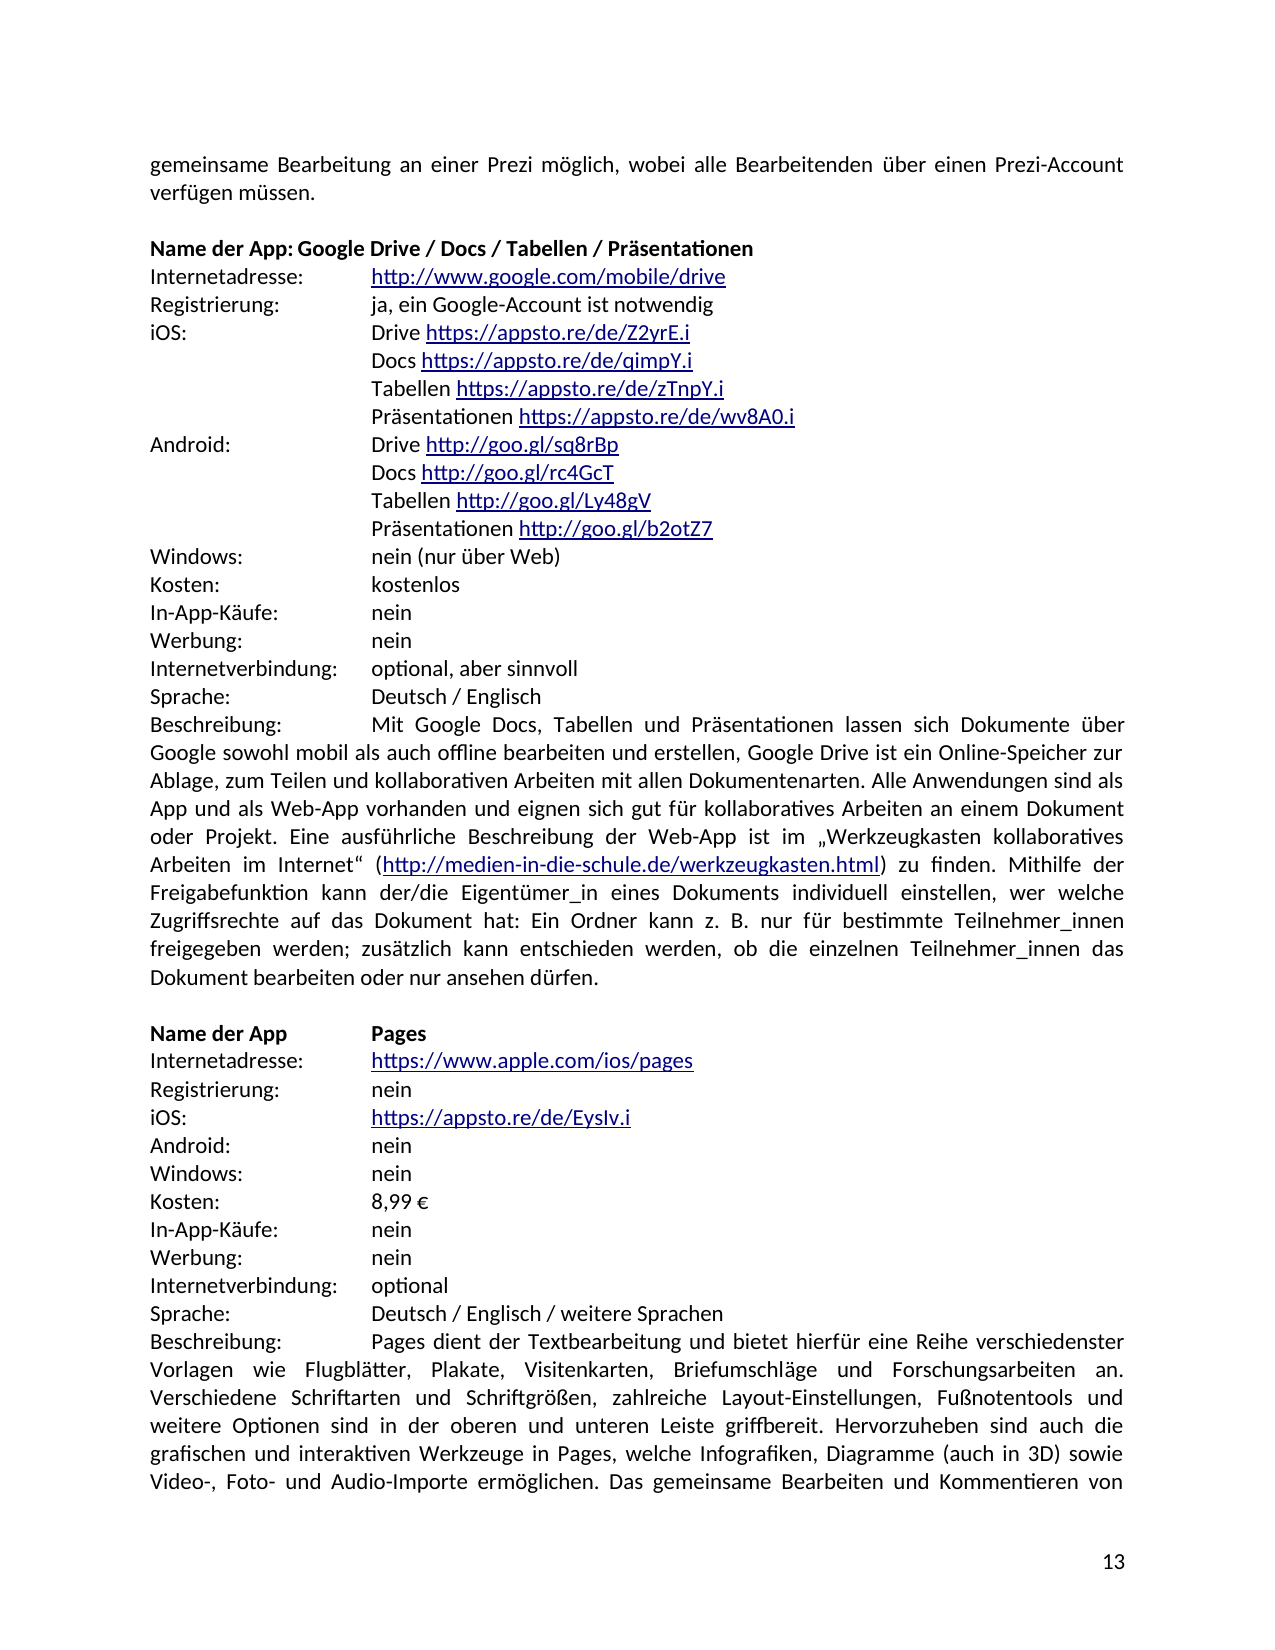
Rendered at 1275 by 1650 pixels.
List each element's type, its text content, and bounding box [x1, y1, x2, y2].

text Tabellen http://goo.gl/Ly48gV [150, 486, 1125, 514]
text Internetadresse: https://www.apple.com/ios/pages [150, 1047, 1125, 1075]
text Kosten: 8,99 € [150, 1187, 1125, 1215]
text Docs http://goo.gl/rc4GcT [150, 458, 1125, 486]
text Name der App: Google Drive / Docs / Tabellen / Präsentationen [150, 234, 1125, 262]
text Docs https://appsto.re/de/qimpY.i [150, 346, 1125, 374]
text Internetverbindung: optional [150, 1271, 1125, 1299]
text Internetadresse: http://www.google.com/mobile/drive [150, 262, 1125, 290]
text iOS: https://appsto.re/de/EysIv.i [150, 1103, 1125, 1131]
text Tabellen https://appsto.re/de/zTnpY.i [150, 374, 1125, 402]
text Windows: nein (nur über Web) [150, 542, 1125, 570]
text In-App-Käufe: nein Werbung: nein [150, 598, 1125, 654]
text Beschreibung: Mit Google Docs, Tabellen und Präsentationen lassen sich Dokumente über Google sowohl mobil als auch offline bearbeiten und erstellen, Google Drive ist ein Online-Speicher zur Ablage, zum Teilen und kollaborativen Arbeiten mit allen Dokumentenarten. Alle Anwendungen sind als App und als Web-App vorhanden und eignen sich gut für kollaboratives Arbeiten an einem Dokument oder Projekt. Eine ausführliche Beschreibung der Web-App ist im „Werkzeugkasten kollaboratives Arbeiten im Internet“ (http://medien-in-die-schule.de/werkzeugkasten.html) zu finden. Mithilfe der Freigabefunktion kann der/die Eigentümer_in eines Dokuments individuell einstellen, wer welche Zugriffsrechte auf das Dokument hat: Ein Ordner kann z. B. nur für bestimmte Teilnehmer_innen freigegeben werden; zusätzlich kann entschieden werden, ob die einzelnen Teilnehmer_innen das Dokument bearbeiten oder nur ansehen dürfen. [150, 710, 1125, 991]
text In-App-Käufe: nein Werbung: nein [150, 1215, 1125, 1271]
text Registrierung: ja, ein Google-Account ist notwendig [150, 290, 1125, 318]
text Sprache: Deutsch / Englisch / weitere Sprachen [150, 1299, 1125, 1327]
text Präsentationen http://goo.gl/b2otZ7 [150, 514, 1125, 542]
text Sprache: Deutsch / Englisch [150, 682, 1125, 710]
text iOS: Drive https://appsto.re/de/Z2yrE.i [150, 318, 1125, 346]
text gemeinsame Bearbeitung an einer Prezi möglich, wobei alle Bearbeitenden über einen Prezi-Account verfügen müssen. [150, 150, 1125, 206]
text Name der App Pages [150, 1019, 1125, 1047]
text Internetverbindung: optional, aber sinnvoll [150, 654, 1125, 682]
text Kosten: kostenlos [150, 570, 1125, 598]
text Windows: nein [150, 1159, 1125, 1187]
text Beschreibung: Pages dient der Textbearbeitung und bietet hierfür eine Reihe verschiedenster Vorlagen wie Flugblätter, Plakate, Visitenkarten, Briefumschläge und Forschungsarbeiten an. Verschiedene Schriftarten und Schriftgrößen, zahlreiche Layout-Einstellungen, Fußnotentools und weitere Optionen sind in der oberen und unteren Leiste griffbereit. Hervorzuheben sind auch die grafischen und interaktiven Werkzeuge in Pages, welche Infografiken, Diagramme (auch in 3D) sowie Video-, Foto- und Audio-Importe ermöglichen. Das gemeinsame Bearbeiten und Kommentieren von [150, 1327, 1125, 1495]
text Android: Drive http://goo.gl/sq8rBp [150, 430, 1125, 458]
text Android: nein [150, 1131, 1125, 1159]
text Registrierung: nein [150, 1075, 1125, 1103]
text Präsentationen https://appsto.re/de/wv8A0.i [150, 402, 1125, 430]
